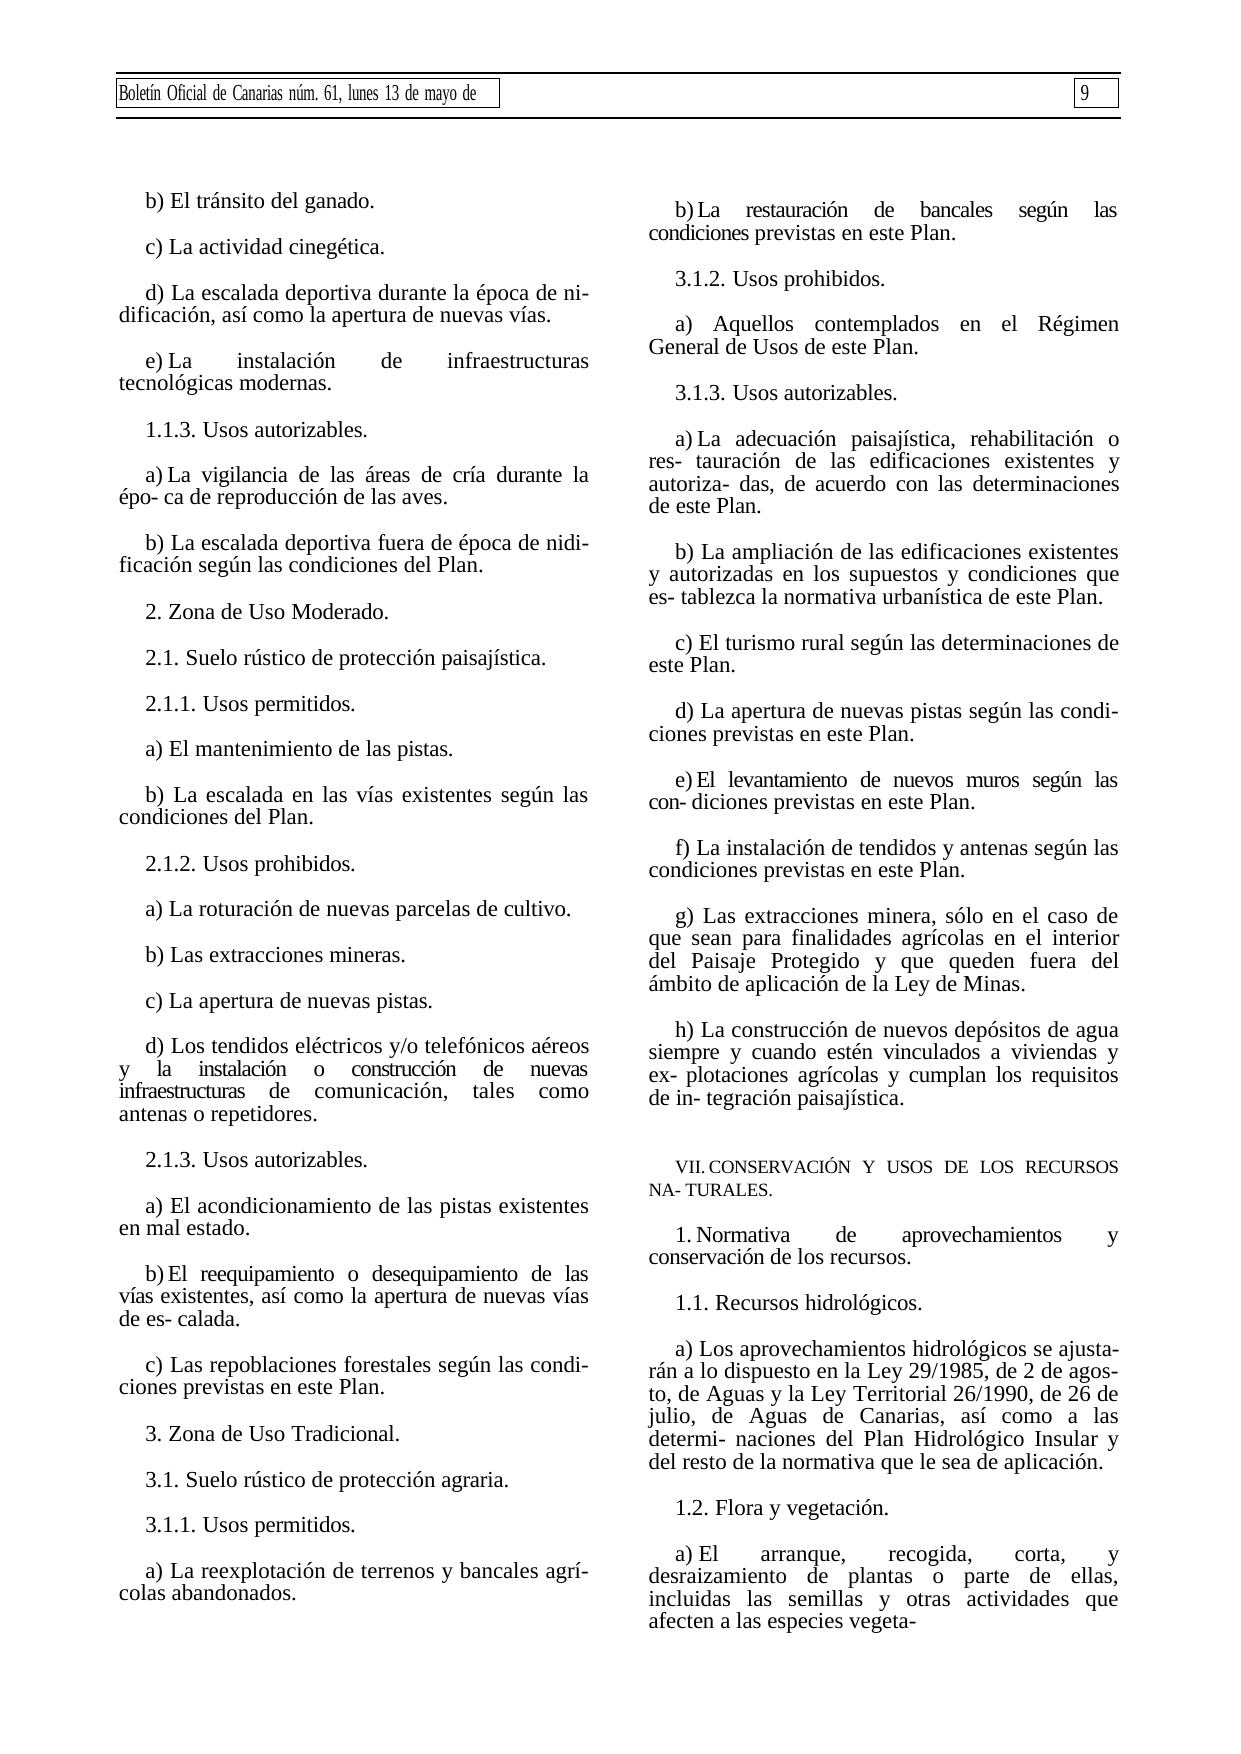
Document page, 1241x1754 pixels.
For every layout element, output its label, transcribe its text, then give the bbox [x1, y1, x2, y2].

list El levantamiento de nuevos muros según las con- diciones previstas en este Plan. [648, 769, 1119, 814]
list El acondicionamiento de las pistas existentes en mal estado. [119, 1195, 589, 1240]
list La vigilancia de las áreas de cría durante la épo- ca de reproducción de las aves. [119, 464, 589, 509]
list La actividad cinegética. [145, 233, 593, 260]
list El turismo rural según las determinaciones de este Plan. [648, 632, 1119, 678]
list Zona de Uso Moderado. [145, 598, 593, 624]
list Suelo rústico de protección paisajística. [145, 644, 593, 670]
list La construcción de nuevos depósitos de agua siempre y cuando estén vinculados a viviendas y ex- plotaciones agrícolas y cumplan los requisitos de in- tegración paisajística. [648, 1019, 1119, 1110]
list La reexplotación de terrenos y bancales agrí- colas abandonados. [119, 1560, 589, 1605]
list El mantenimiento de las pistas. [145, 736, 593, 762]
list Usos prohibidos. [145, 849, 593, 876]
list La apertura de nuevas pistas. [145, 987, 593, 1013]
list La escalada deportiva durante la época de ni- dificación, así como la apertura de nuevas vías. [119, 282, 589, 327]
list Los tendidos eléctricos y/o telefónicos aéreos y la instalación o construcción de nuevas infraestructuras de comunicación, tales como antenas o repetidores. [119, 1036, 589, 1126]
list Las extracciones mineras. [145, 941, 593, 968]
list El reequipamiento o desequipamiento de las vías existentes, así como la apertura de nuevas vías de es- calada. [119, 1263, 589, 1331]
list Usos autorizables. [145, 1146, 593, 1173]
list Zona de Uso Tradicional. [145, 1420, 593, 1446]
text a) Aquellos contemplados en el Régimen General de Usos de este Plan. [648, 314, 1120, 359]
list Usos autorizables. [145, 416, 593, 442]
list Normativa de aprovechamientos y conservación de los recursos. [648, 1224, 1119, 1269]
list La adecuación paisajística, rehabilitación o res- tauración de las edificaciones existentes y autoriza- das, de acuerdo con las determinaciones de este Plan. [648, 428, 1120, 519]
list El tránsito del ganado. [145, 187, 593, 214]
list Suelo rústico de protección agraria. [145, 1466, 593, 1492]
list Las repoblaciones forestales según las condi- ciones previstas en este Plan. [119, 1354, 589, 1400]
text a) Los aprovechamientos hidrológicos se ajusta- rán a lo dispuesto en la Ley 29/1985, de 2 de agos- to, de Aguas y la Ley Territorial 26/1990, de 26 de julio, de Aguas de Canarias, así como a las determi- naciones del Plan Hidrológico Insular y del resto de la normativa que le sea de aplicación. [648, 1338, 1119, 1474]
list CONSERVACIÓN Y USOS DE LOS RECURSOS NA- TURALES. [648, 1156, 1119, 1200]
list Las extracciones minera, sólo en el caso de que sean para finalidades agrícolas en el interior del Paisaje Protegido y que queden fuera del ámbito de aplicación de la Ley de Minas. [648, 906, 1119, 996]
list La escalada en las vías existentes según las condiciones del Plan. [119, 784, 589, 829]
list Usos prohibidos. [675, 265, 1134, 292]
list La ampliación de las edificaciones existentes y autorizadas en los supuestos y condiciones que es- tablezca la normativa urbanística de este Plan. [648, 542, 1119, 609]
list La instalación de infraestructuras tecnológicas modernas. [119, 350, 589, 396]
list La escalada deportiva fuera de época de nidi- ficación según las condiciones del Plan. [119, 533, 589, 578]
list Flora y vegetación. [675, 1494, 1134, 1521]
list Usos permitidos. [145, 690, 593, 716]
list Usos autorizables. [675, 379, 1134, 406]
list La restauración de bancales según las condiciones previstas en este Plan. [648, 200, 1119, 245]
list La roturación de nuevas parcelas de cultivo. [145, 895, 593, 922]
list El arranque, recogida, corta, y desraizamiento de plantas o parte de ellas, incluidas las semillas y otras actividades que afecten a las especies vegeta- [648, 1543, 1119, 1634]
list Usos permitidos. [145, 1511, 593, 1538]
list La apertura de nuevas pistas según las condi- ciones previstas en este Plan. [648, 701, 1119, 746]
list La instalación de tendidos y antenas según las condiciones previstas en este Plan. [648, 837, 1119, 883]
list Recursos hidrológicos. [675, 1289, 1134, 1316]
